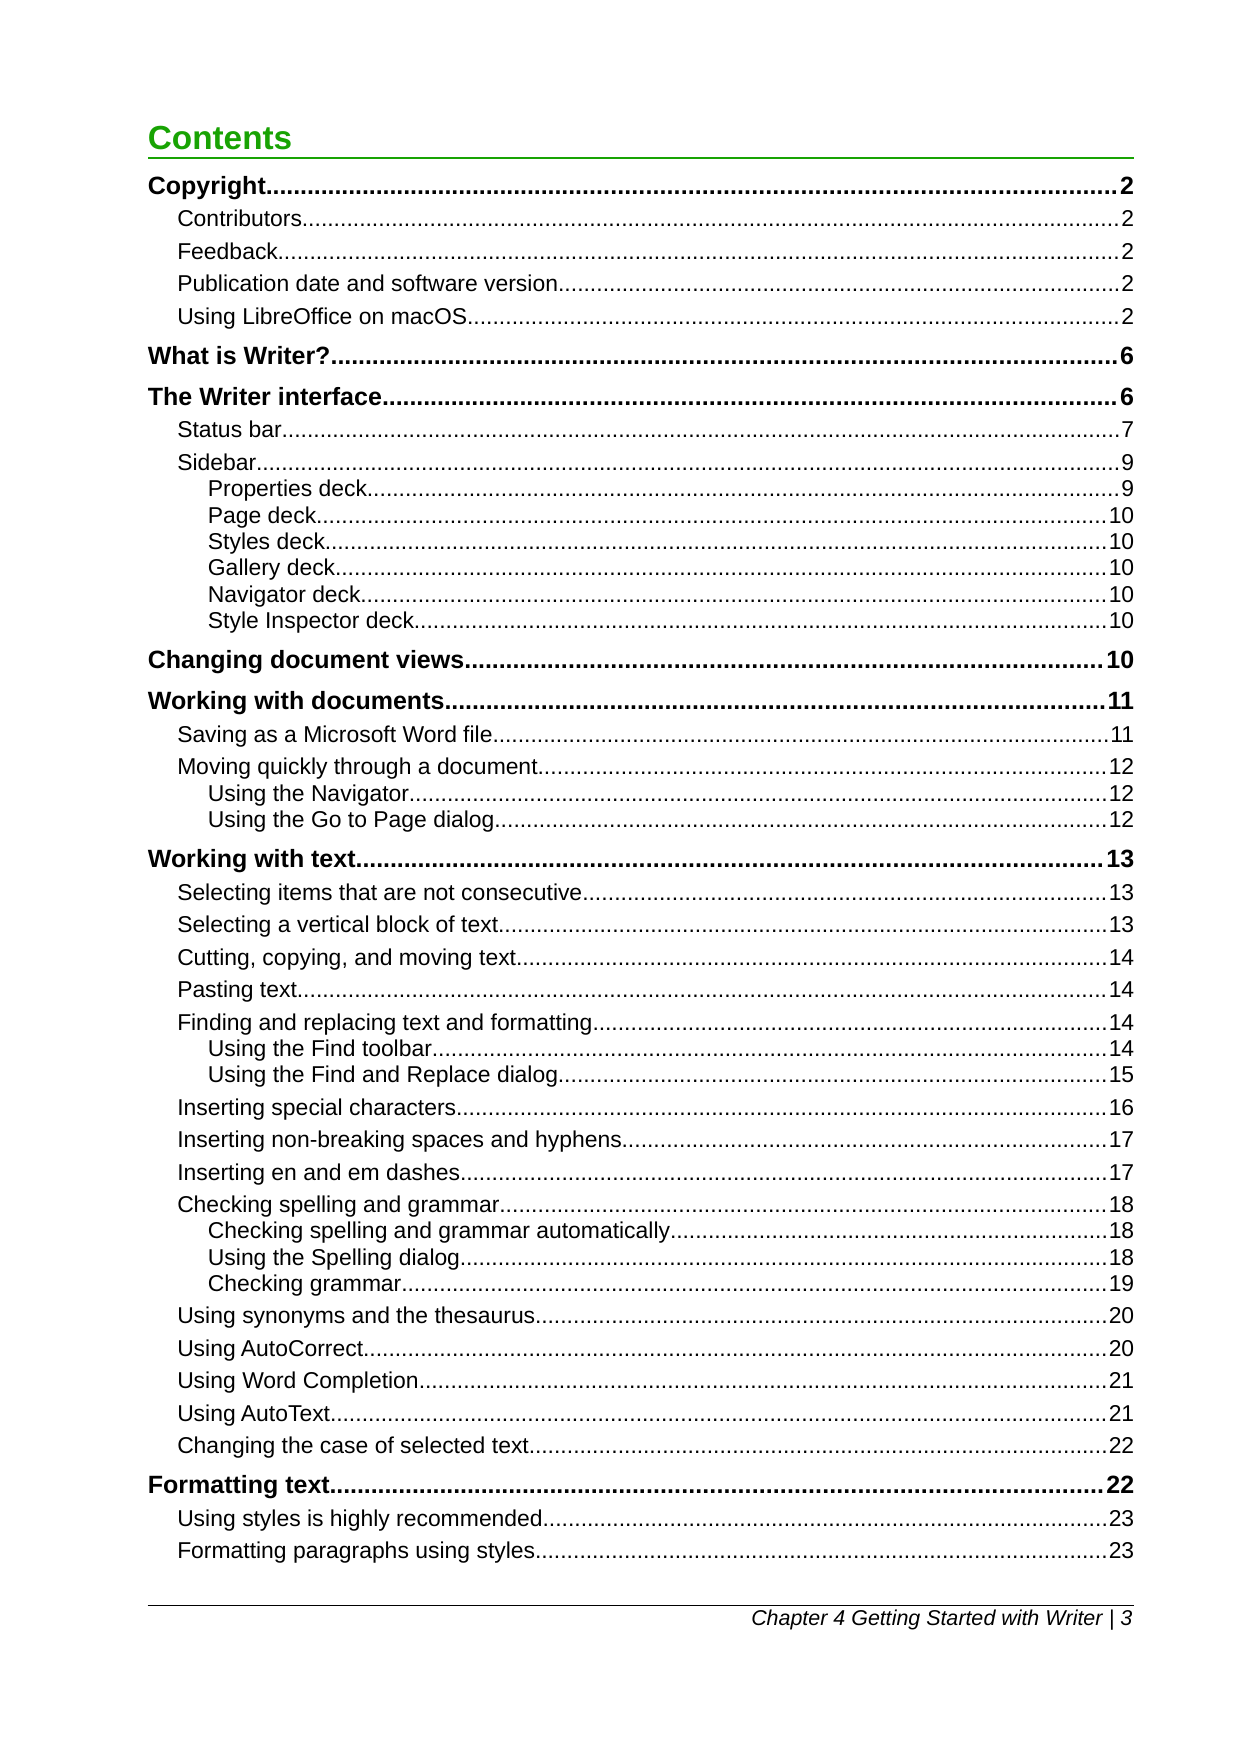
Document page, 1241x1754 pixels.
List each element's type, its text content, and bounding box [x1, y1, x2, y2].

text Gallery deck 10 [208, 554, 1134, 581]
text Cutting, copying, and moving text 14 [177, 944, 1134, 970]
text Using LibreOffice on macOS 2 [177, 303, 1134, 329]
text Using the Find toolbar 14 [208, 1035, 1134, 1061]
text Contributors 2 [177, 205, 1134, 232]
text Feedback 2 [177, 238, 1134, 264]
text Checking grammar 19 [208, 1270, 1134, 1296]
text Selecting items that are not consecutive 13 [177, 879, 1134, 905]
text Styles deck 10 [208, 528, 1134, 554]
text Using styles is highly recommended 23 [177, 1505, 1134, 1531]
text Publication date and software version 2 [177, 270, 1134, 297]
text Using AutoCorrect 20 [177, 1335, 1134, 1361]
text Using AutoText 21 [177, 1399, 1134, 1426]
text Pasting text 14 [177, 976, 1134, 1003]
text Using the Spelling dialog 18 [208, 1244, 1134, 1270]
text Checking spelling and grammar automatically 18 [208, 1217, 1134, 1244]
text Style Inspector deck 10 [208, 607, 1134, 633]
text Changing document views 10 [148, 645, 1134, 674]
text Using the Go to Page dialog 12 [208, 806, 1134, 832]
text Working with documents 11 [148, 686, 1134, 715]
text Working with text 13 [148, 844, 1134, 873]
text Inserting en and em dashes 17 [177, 1158, 1134, 1185]
text Selecting a vertical block of text 13 [177, 911, 1134, 938]
text Inserting non-breaking spaces and hyphens 17 [177, 1126, 1134, 1152]
text Using the Navigator 12 [208, 779, 1134, 806]
text What is Writer? 6 [148, 341, 1134, 370]
text Inserting special characters 16 [177, 1094, 1134, 1120]
text Formatting text 22 [148, 1470, 1134, 1499]
text Formatting paragraphs using styles 23 [177, 1537, 1134, 1564]
text The Writer interface 6 [148, 382, 1134, 410]
text Using synonyms and the thesaurus 20 [177, 1302, 1134, 1329]
text Finding and replacing text and formatting 14 [177, 1009, 1134, 1035]
text Properties deck 9 [208, 475, 1134, 502]
text Copyright 2 [148, 171, 1134, 199]
subtitle Contents [148, 118, 1134, 157]
text Moving quickly through a document 12 [177, 753, 1134, 779]
text Status bar 7 [177, 416, 1134, 443]
text Page deck 10 [208, 502, 1134, 528]
text Using the Find and Replace dialog 15 [208, 1061, 1134, 1088]
text Sidebar 9 [177, 449, 1134, 475]
text Navigator deck 10 [208, 581, 1134, 607]
text Saving as a Microsoft Word file 11 [177, 721, 1134, 747]
text Using Word Completion 21 [177, 1367, 1134, 1393]
text Checking spelling and grammar 18 [177, 1191, 1134, 1217]
text Changing the case of selected text 22 [177, 1432, 1134, 1458]
